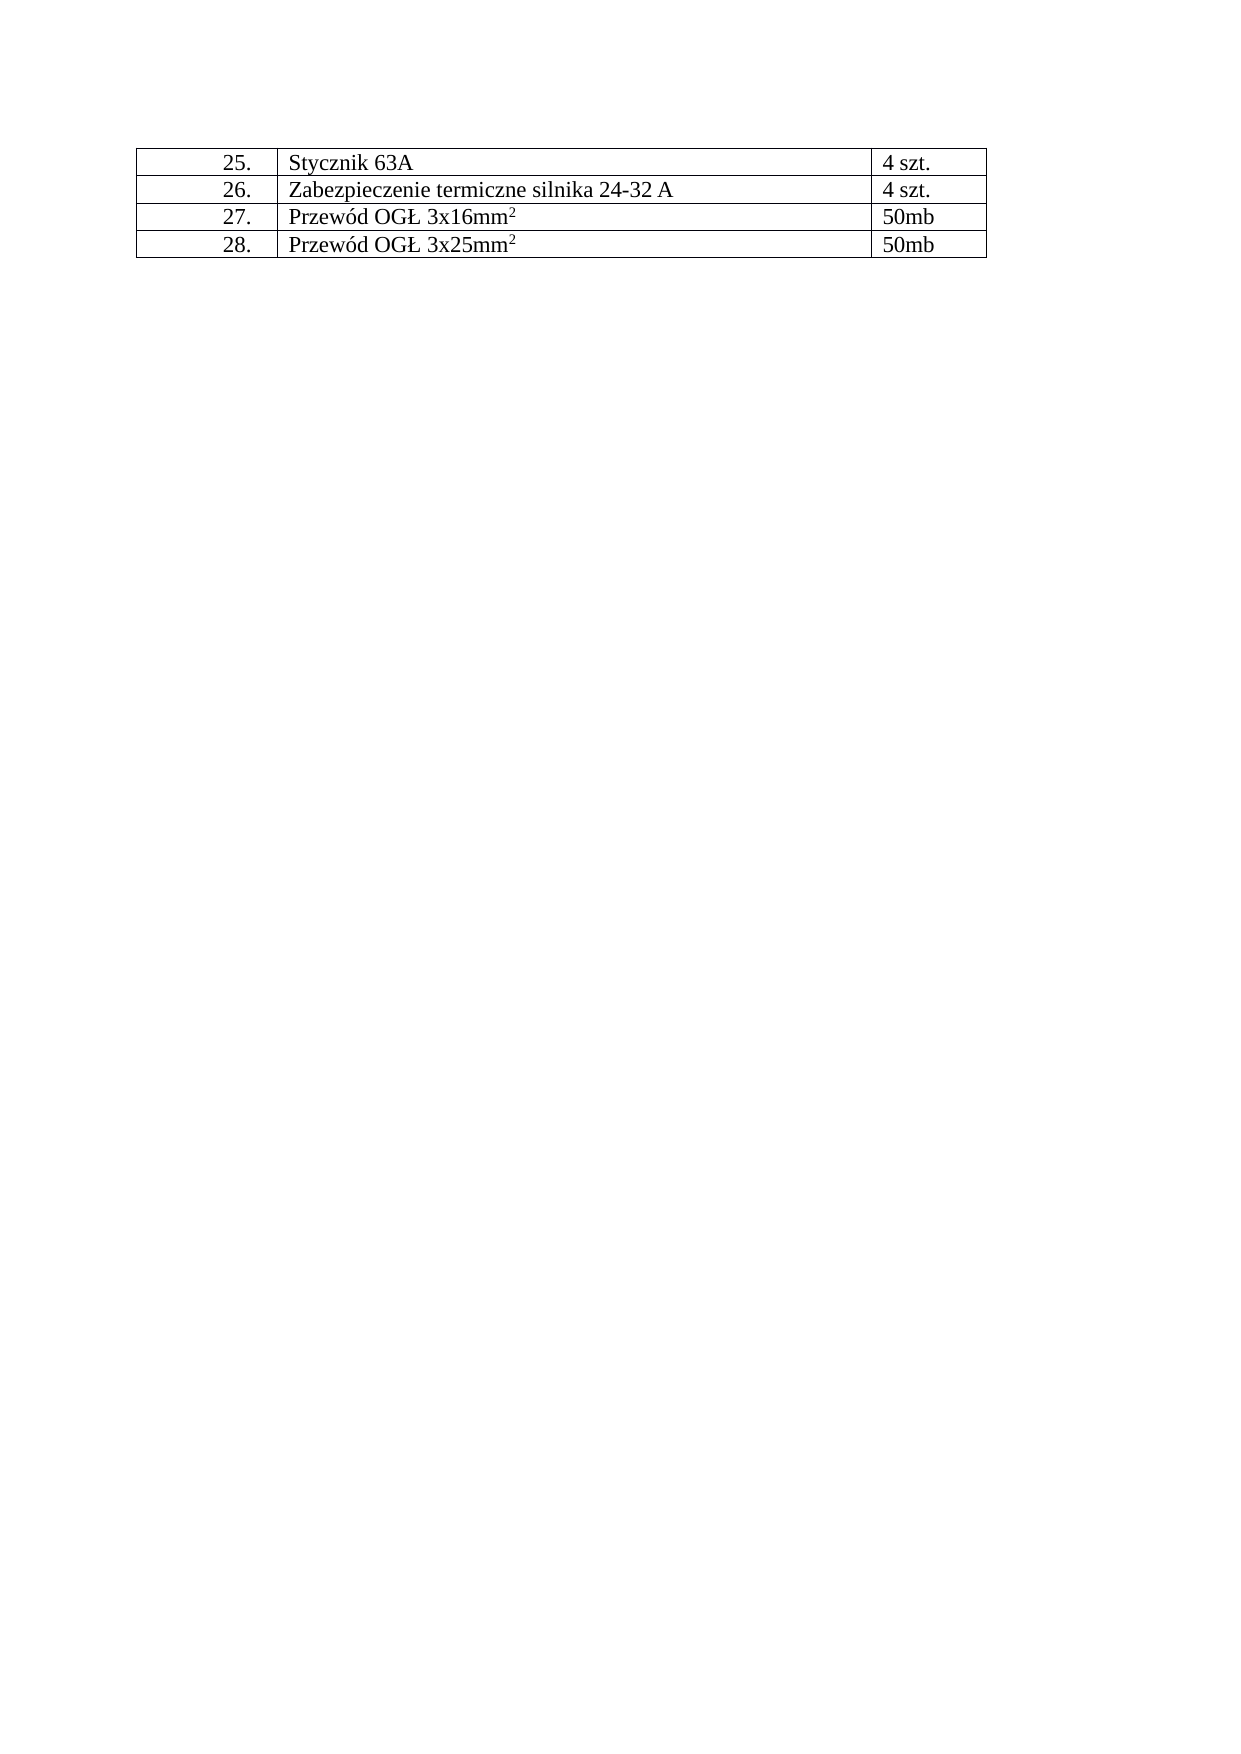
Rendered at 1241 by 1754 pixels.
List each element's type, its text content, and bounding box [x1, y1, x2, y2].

table_cell Przewód OGŁ 3x25mm2 [278, 231, 871, 257]
table_cell Stycznik 63A [278, 149, 871, 175]
table_cell 4 szt. [872, 176, 986, 202]
table_cell [137, 149, 277, 175]
table_cell Zabezpieczenie termiczne silnika 24-32 A [278, 176, 871, 202]
table_cell [137, 231, 277, 257]
table_cell 50mb [872, 231, 986, 257]
table_cell Przewód OGŁ 3x16mm2 [278, 204, 871, 230]
table_cell [137, 204, 277, 230]
table_cell 4 szt. [872, 149, 986, 175]
table_cell 50mb [872, 204, 986, 230]
table_cell [137, 176, 277, 202]
